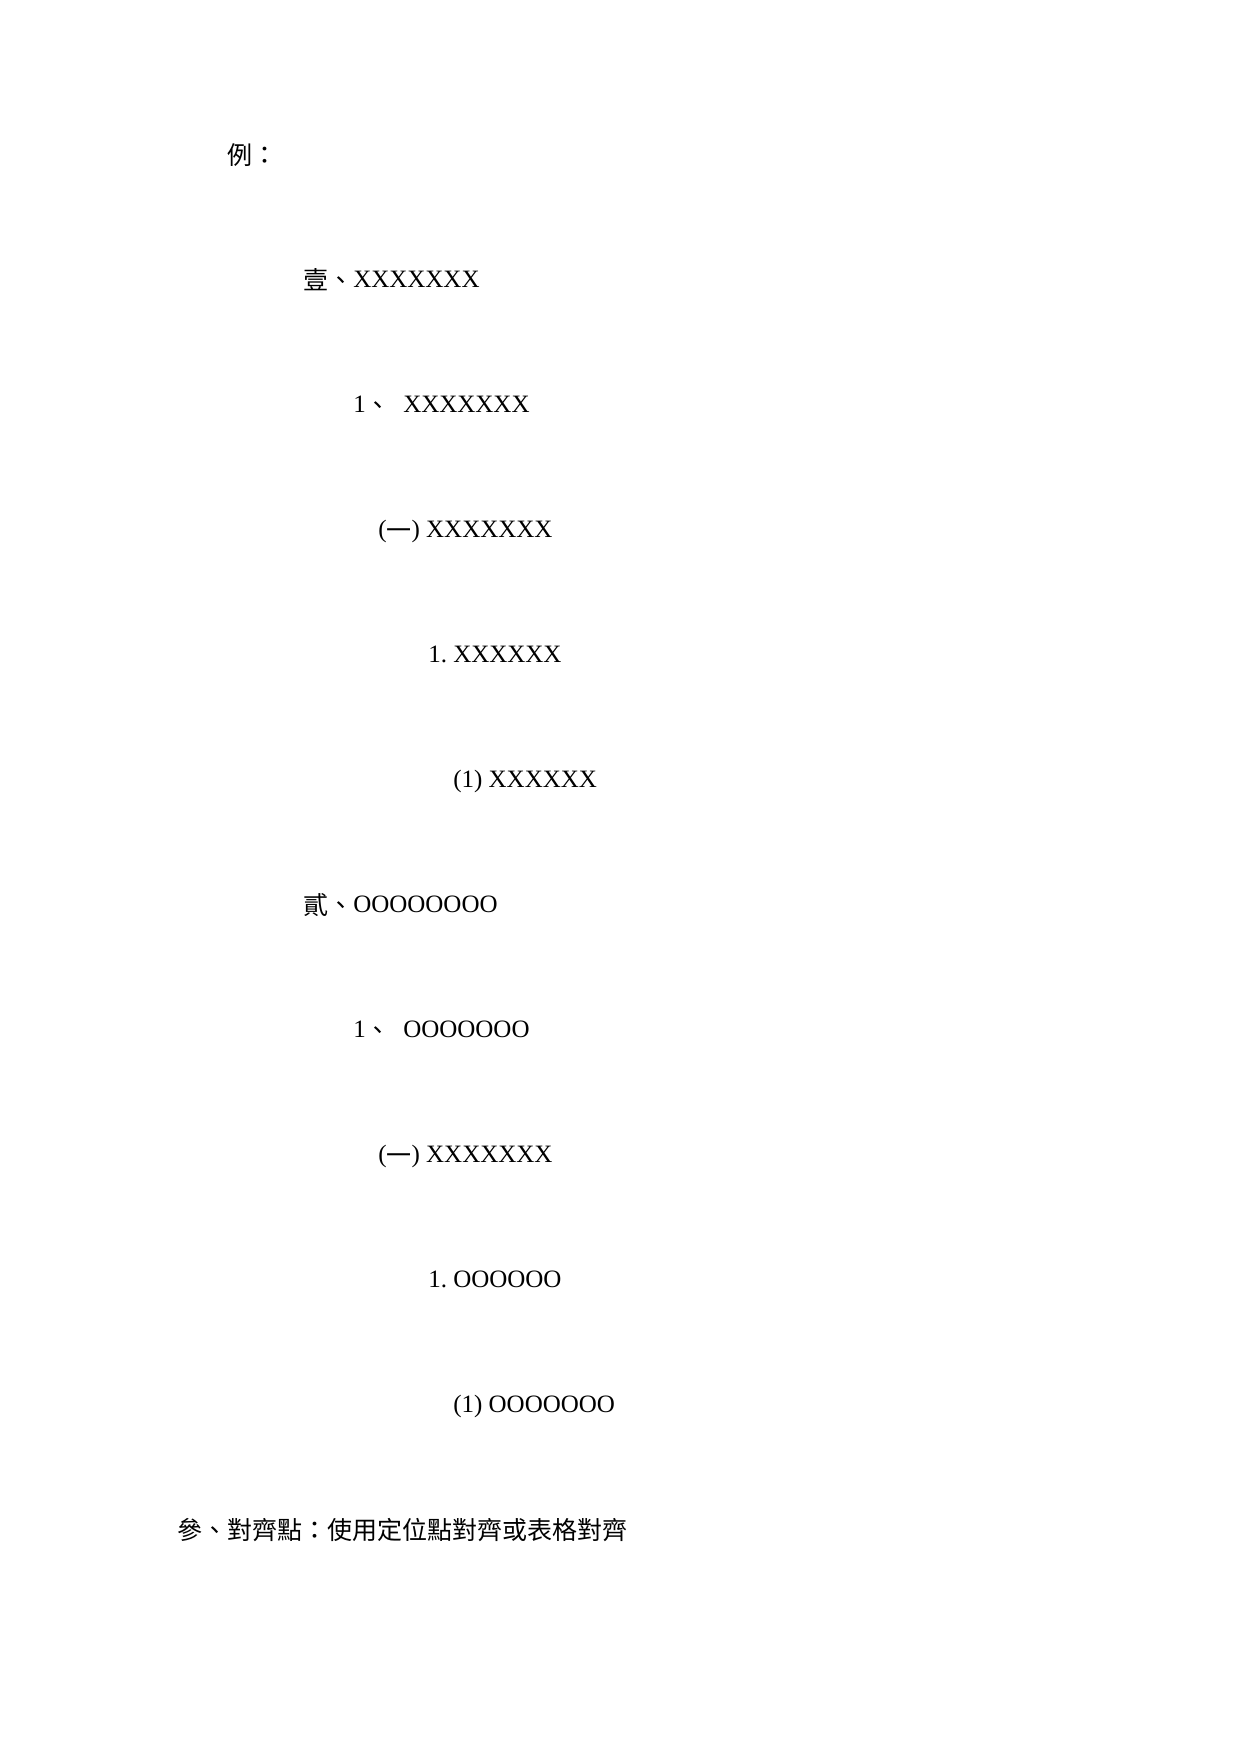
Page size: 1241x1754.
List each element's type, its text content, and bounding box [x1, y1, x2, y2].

text 參、對齊點：使用定位點對齊或表格對齊 [177, 1487, 1122, 1550]
text 例： [227, 112, 1122, 175]
table_header XXXXXXX XXXXXXX (一) XXXXXXX 1. XXXXXX (1) XXXXXX OOOOOOOO OOOOOOO (一) XXXXXXX 1. OOOOOO (1) OOOOOOO [300, 237, 813, 1429]
